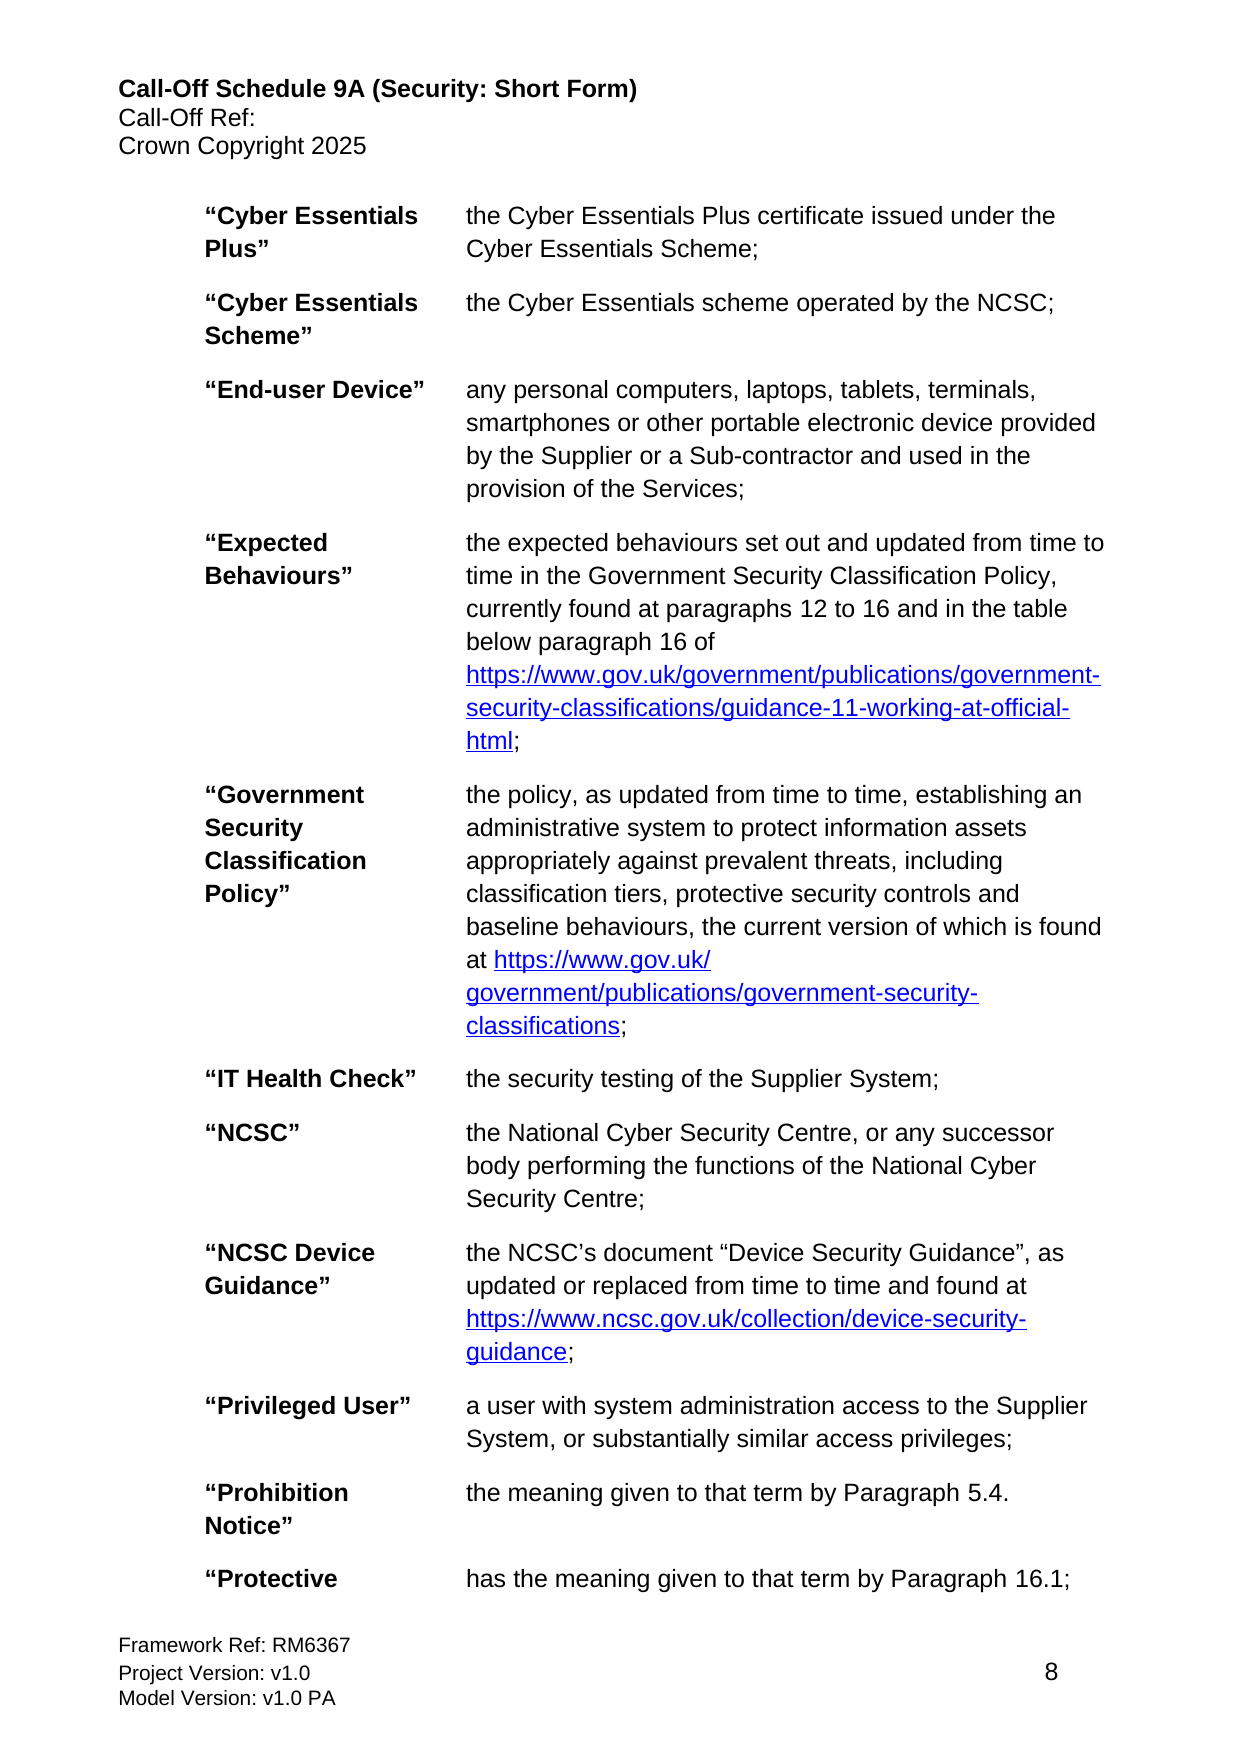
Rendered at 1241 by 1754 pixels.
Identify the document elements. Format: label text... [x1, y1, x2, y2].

table_cell “Government Security Classification Policy” [193, 767, 454, 1052]
table_cell “Privileged User” [193, 1378, 454, 1465]
table_cell “Expected Behaviours” [193, 515, 454, 767]
table_cell the policy, as updated from time to time, establishing an administrative system to protect information assets appropriately against prevalent threats, including classification tiers, protective security controls and baseline behaviours, the current version of which is found at https://www.gov.uk/ government/publications/government-security-classifications; [455, 767, 1122, 1052]
table_cell the meaning given to that term by Paragraph 5.4. [455, 1465, 1122, 1552]
table_cell the expected behaviours set out and updated from time to time in the Government Security Classification Policy, currently found at paragraphs 12 to 16 and in the table below paragraph 16 of https://www.gov.uk/government/publications/government-security-classifications/guidance-11-working-at-official-html; [455, 515, 1122, 767]
table_cell a user with system administration access to the Supplier System, or substantially similar access privileges; [455, 1378, 1122, 1465]
table_cell the security testing of the Supplier System; [455, 1052, 1122, 1106]
table_cell any personal computers, laptops, tablets, terminals, smartphones or other portable electronic device provided by the Supplier or a Sub-contractor and used in the provision of the Services; [455, 363, 1122, 515]
table_cell “End-user Device” [193, 363, 454, 515]
table_cell “Cyber Essentials Plus” [193, 189, 454, 276]
table_cell “Prohibition Notice” [193, 1465, 454, 1552]
table_cell the National Cyber Security Centre, or any successor body performing the functions of the National Cyber Security Centre; [455, 1106, 1122, 1226]
table_cell “NCSC” [193, 1106, 454, 1226]
table_cell “Cyber Essentials Scheme” [193, 276, 454, 362]
table_cell “NCSC Device Guidance” [193, 1226, 454, 1378]
table_cell the Cyber Essentials Plus certificate issued under the Cyber Essentials Scheme; [455, 189, 1122, 276]
table_cell “Protective [193, 1552, 454, 1593]
table_cell the Cyber Essentials scheme operated by the NCSC; [455, 276, 1122, 362]
table_cell “IT Health Check” [193, 1052, 454, 1106]
table_cell the NCSC’s document “Device Security Guidance”, as updated or replaced from time to time and found at https://www.ncsc.gov.uk/collection/device-security-guidance; [455, 1226, 1122, 1378]
table_cell has the meaning given to that term by Paragraph 16.1; [455, 1552, 1122, 1593]
